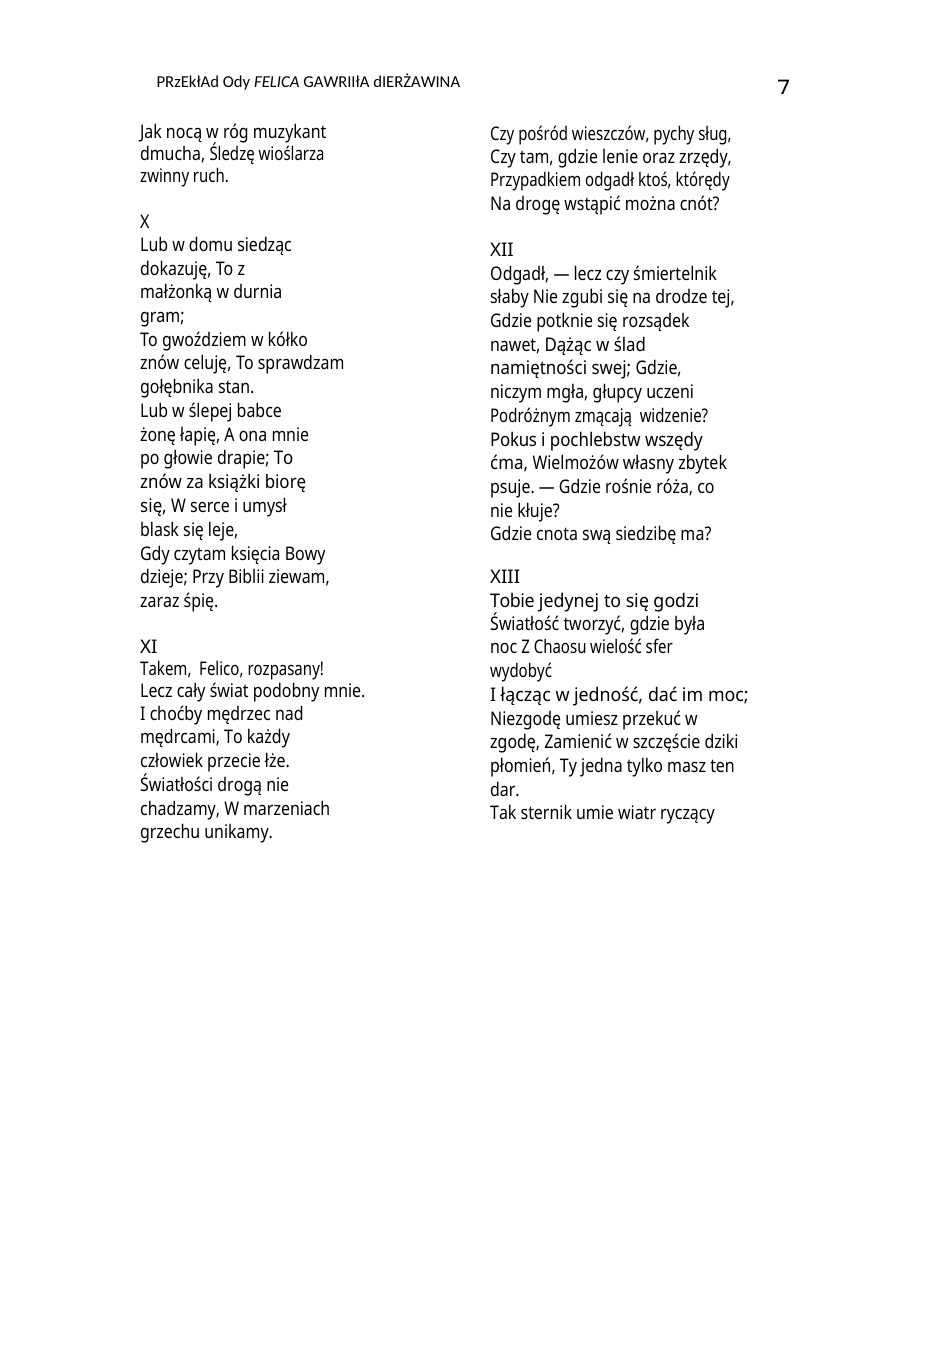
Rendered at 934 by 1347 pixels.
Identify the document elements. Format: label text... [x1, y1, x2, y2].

text Tak sternik umie wiatr ryczący [490, 802, 804, 824]
text To gwoździem w kółko znów celuję, To sprawdzam gołębnika stan. [140, 328, 349, 399]
text Lub w domu siedząc dokazuję, To z małżonką w durnia gram; [140, 233, 313, 328]
text Gdy czytam księcia Bowy dzieje; Przy Biblii ziewam, zaraz śpię. [140, 541, 335, 612]
text I choćby mędrzec nad mędrcami, To każdy człowiek przecie łże. [140, 702, 347, 773]
text Pokus i pochlebstw wszędy ćma, Wielmożów własny zbytek psuje. — Gdzie rośnie róża, co nie kłuje? [490, 428, 738, 523]
text Lecz cały świat podobny mnie. [140, 680, 416, 702]
text XII [490, 239, 804, 261]
text Światłości drogą nie chadzamy, W marzeniach grzechu unikamy. [140, 773, 337, 844]
text Czy pośród wieszczów, pychy sług, Czy tam, gdzie lenie oraz zrzędy, Przypadkiem odgadł ktoś, którędy Na drogę wstąpić można cnót? [490, 121, 736, 216]
text Gdzie cnota swą siedzibę ma? [490, 523, 804, 545]
text Lub w ślepej babce żonę łapię, A ona mnie po głowie drapie; To znów za książki biorę się, W serce i umysł blask się leje, [140, 399, 318, 541]
text Tobie jedynej to się godzi Światłość tworzyć, gdzie była noc Z Chaosu wielość sfer wydobyć [490, 588, 719, 683]
text XI [140, 635, 416, 658]
text Takem, Felico, rozpasany! [140, 658, 416, 680]
text Odgadł, — lecz czy śmiertelnik słaby Nie zgubi się na drodze tej, [490, 262, 753, 309]
text I łącząc w jedność, dać im moc; Niezgodę umiesz przekuć w zgodę, Zamienić w szczęście dziki płomień, Ty jedna tylko masz ten dar. [490, 683, 749, 802]
text X [140, 210, 416, 233]
text Gdzie potknie się rozsądek nawet, Dążąc w ślad namiętności swej; Gdzie, niczym mgła, głupcy uczeni Podróżnym zmącają widzenie? [490, 309, 730, 428]
text XIII [490, 565, 804, 588]
text Jak nocą w róg muzykant dmucha, Śledzę wioślarza zwinny ruch. [140, 121, 349, 187]
